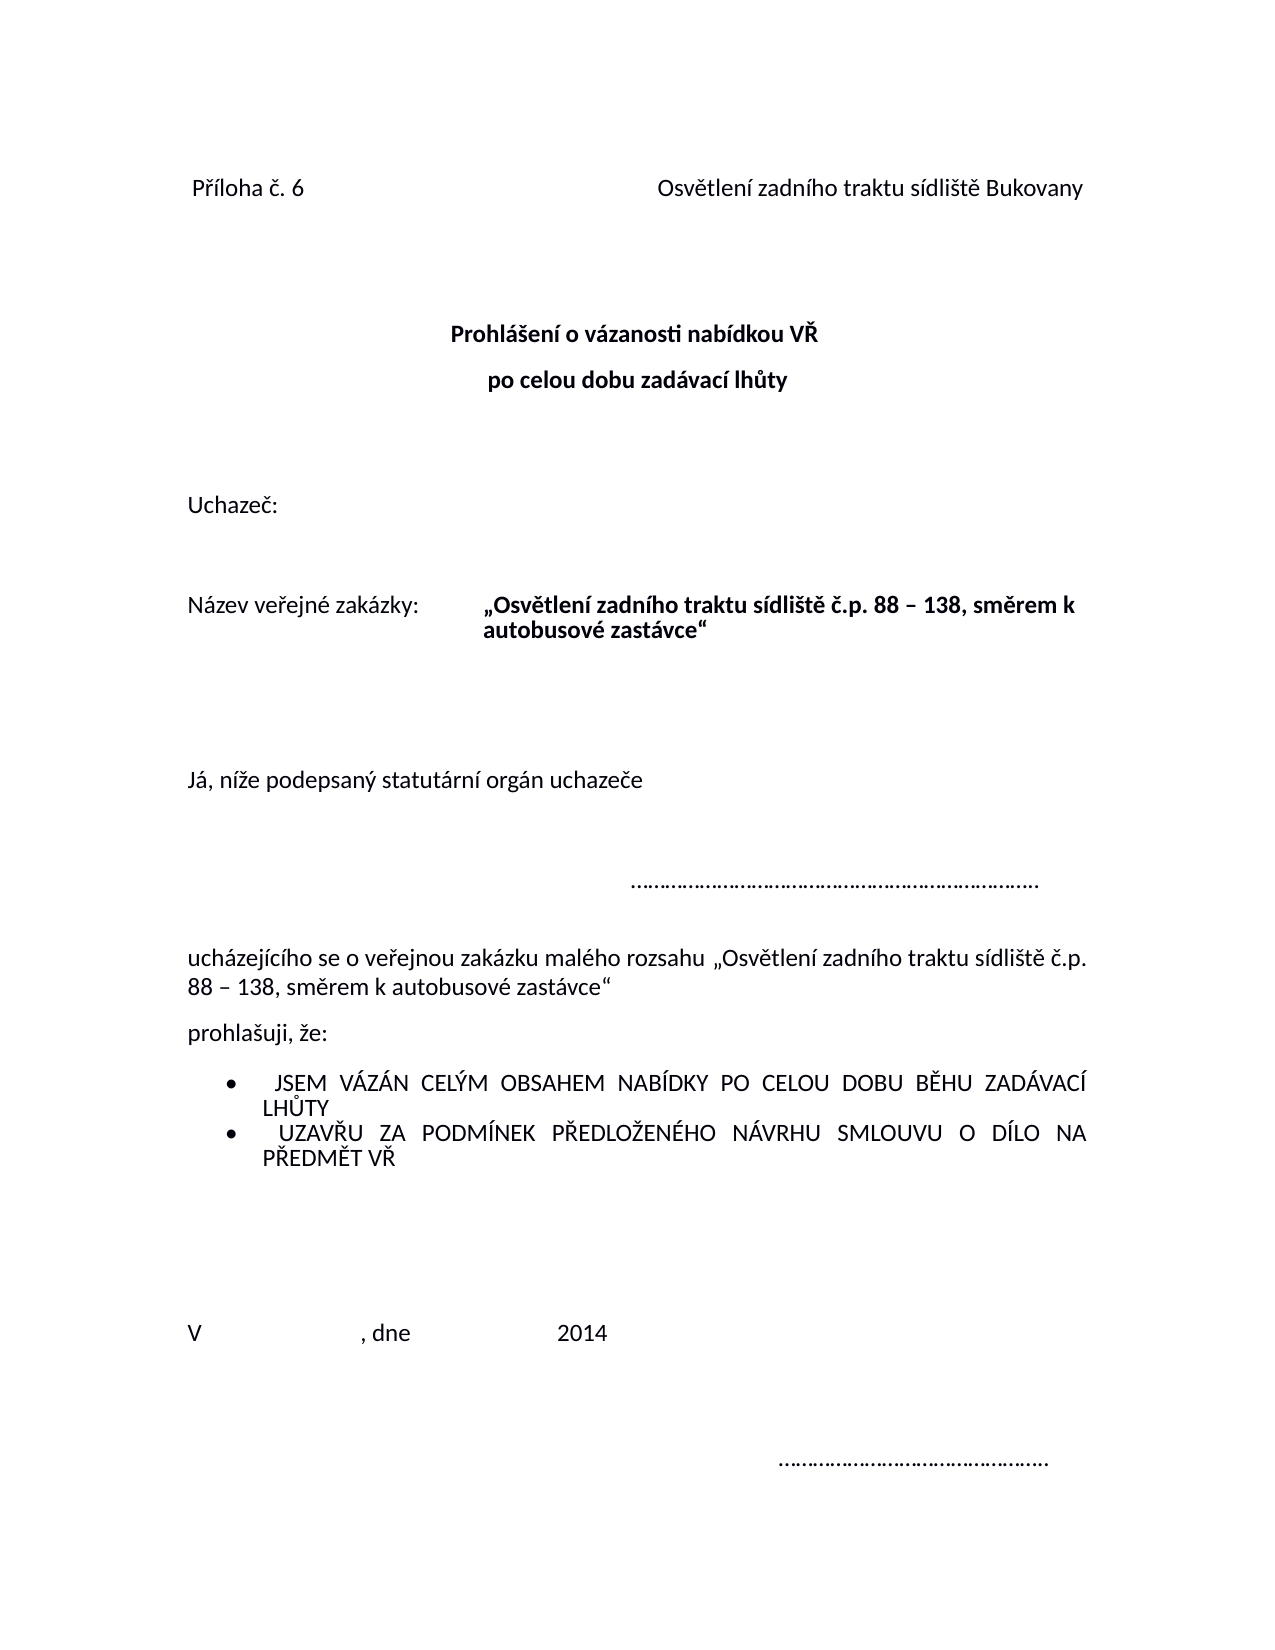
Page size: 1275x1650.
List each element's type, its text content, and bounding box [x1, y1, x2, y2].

text Název veřejné zakázky: „Osvětlení zadního traktu sídliště č.p. 88 – 138, směrem k autobusové zastávce“ [187, 593, 1087, 643]
text ……………………………………….. [187, 1447, 1087, 1472]
text …………………………………………………………….. [187, 843, 1087, 893]
list UZAVŘU ZA PODMÍNEK PŘEDLOŽENÉHO NÁVRHU SMLOUVU O DÍLO NA PŘEDMĚT VŘ [225, 1122, 1087, 1172]
text po celou dobu zadávací lhůty [187, 368, 1087, 393]
list JSEM VÁZÁN CELÝM OBSAHEM NABÍDKY PO CELOU DOBU BĚHU ZADÁVACÍ LHŮTY [225, 1072, 1087, 1122]
text Já, níže podepsaný statutární orgán uchazeče [187, 768, 1087, 793]
text V , dne 2014 [187, 1322, 1087, 1347]
text prohlašuji, že: [187, 1022, 1087, 1047]
text Příloha č. 6 Osvětlení zadního traktu sídliště Bukovany [187, 174, 1087, 203]
text Prohlášení o vázanosti nabídkou VŘ [187, 323, 1087, 348]
text Uchazeč: [187, 493, 1087, 518]
text ucházejícího se o veřejnou zakázku malého rozsahu „Osvětlení zadního traktu sídliště č.p. 88 – 138, směrem k autobusové zastávce“ [187, 943, 1087, 1001]
